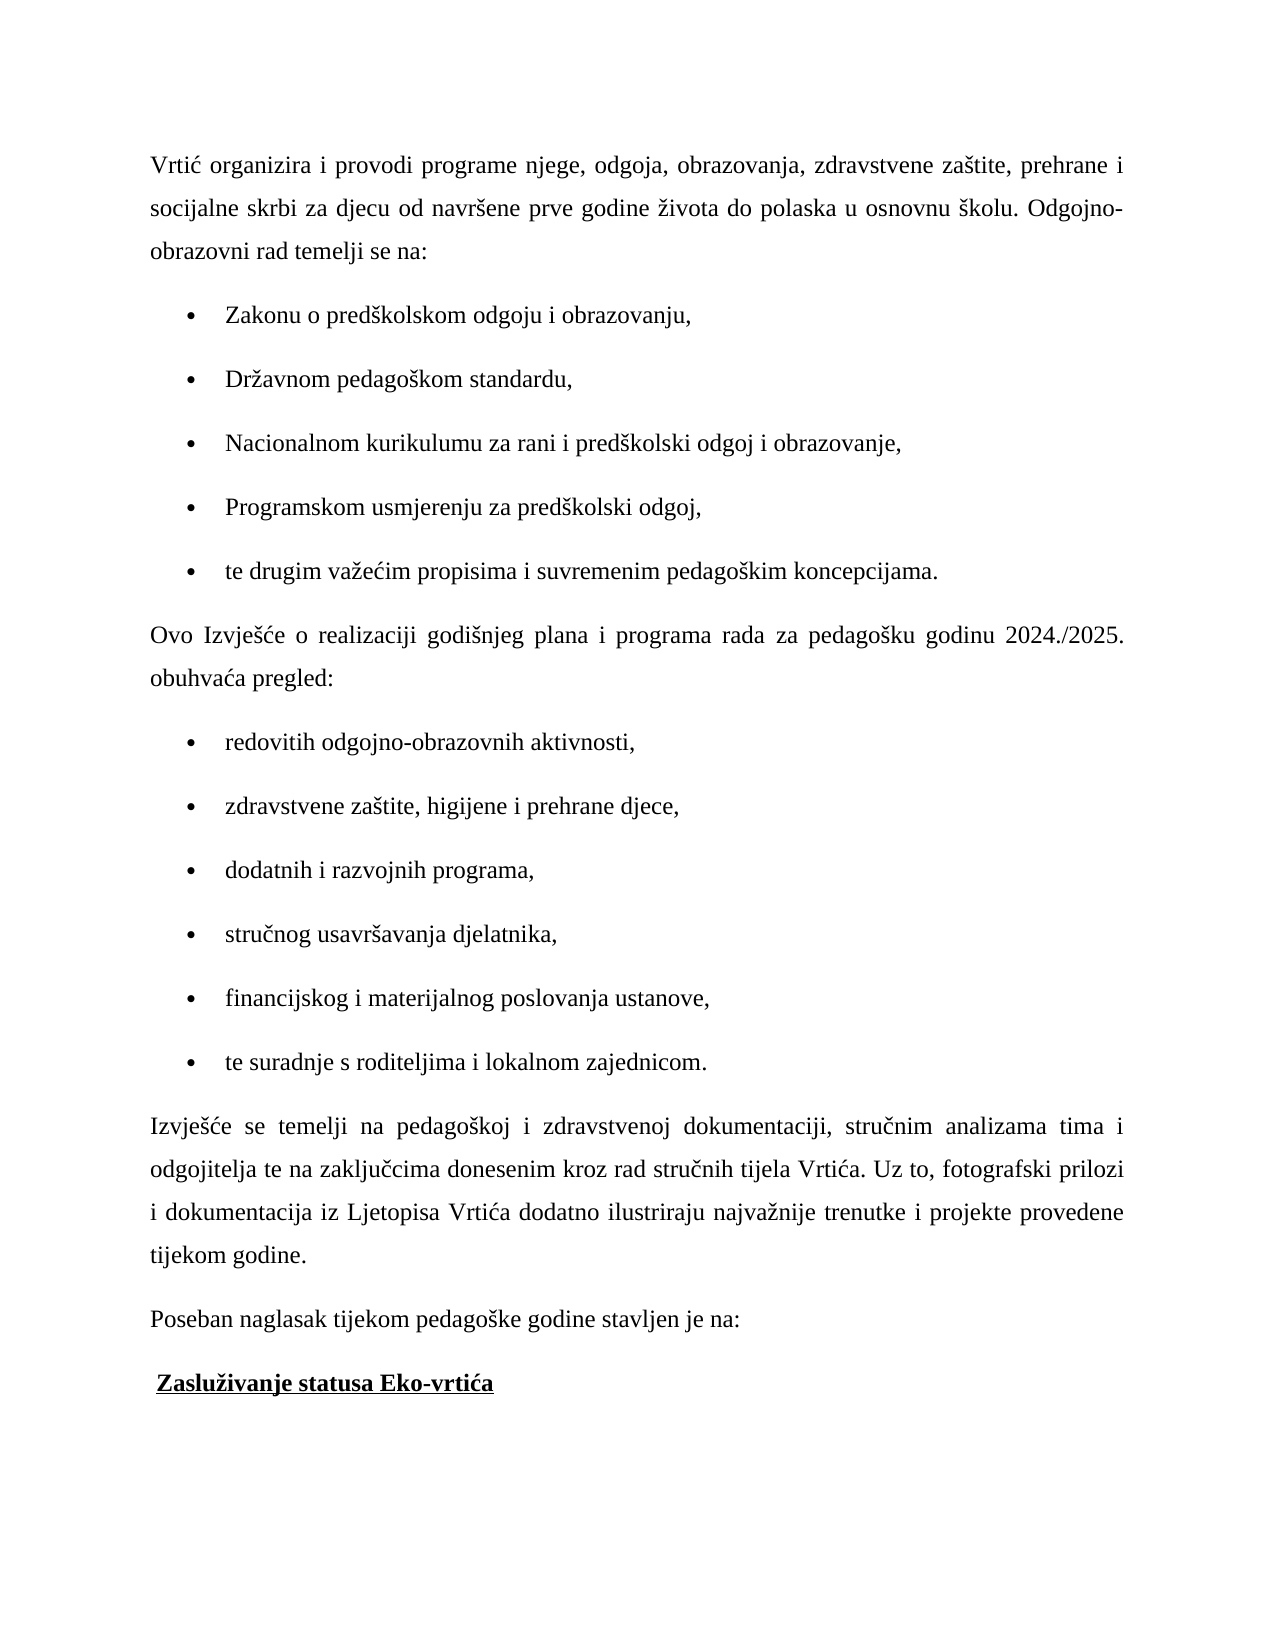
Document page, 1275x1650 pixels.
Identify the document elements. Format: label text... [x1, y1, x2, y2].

list te drugim važećim propisima i suvremenim pedagoškim koncepcijama. [187, 556, 1125, 585]
list Državnom pedagoškom standardu, [187, 364, 1125, 393]
list zdravstvene zaštite, higijene i prehrane djece, [187, 791, 1125, 820]
list redovitih odgojno-obrazovnih aktivnosti, [187, 727, 1125, 756]
list Nacionalnom kurikulumu za rani i predškolski odgoj i obrazovanje, [187, 428, 1125, 457]
text Poseban naglasak tijekom pedagoške godine stavljen je na: [150, 1304, 1125, 1333]
list dodatnih i razvojnih programa, [187, 855, 1125, 884]
list te suradnje s roditeljima i lokalnom zajednicom. [187, 1047, 1125, 1076]
text Izvješće se temelji na pedagoškoj i zdravstvenoj dokumentaciji, stručnim analizama tima i odgojitelja te na zaključcima donesenim kroz rad stručnih tijela Vrtića. Uz to, fotografski prilozi i dokumentacija iz Ljetopisa Vrtića dodatno ilustriraju najvažnije trenutke i projekte provedene tijekom godine. [150, 1111, 1125, 1269]
list Programskom usmjerenju za predškolski odgoj, [187, 492, 1125, 521]
text Zasluživanje statusa Eko-vrtića [150, 1368, 1125, 1397]
text Ovo Izvješće o realizaciji godišnjeg plana i programa rada za pedagošku godinu 2024./2025. obuhvaća pregled: [150, 620, 1125, 692]
list stručnog usavršavanja djelatnika, [187, 919, 1125, 948]
list Zakonu o predškolskom odgoju i obrazovanju, [187, 300, 1125, 329]
list financijskog i materijalnog poslovanja ustanove, [187, 983, 1125, 1012]
text Vrtić organizira i provodi programe njege, odgoja, obrazovanja, zdravstvene zaštite, prehrane i socijalne skrbi za djecu od navršene prve godine života do polaska u osnovnu školu. Odgojno-obrazovni rad temelji se na: [150, 150, 1125, 265]
